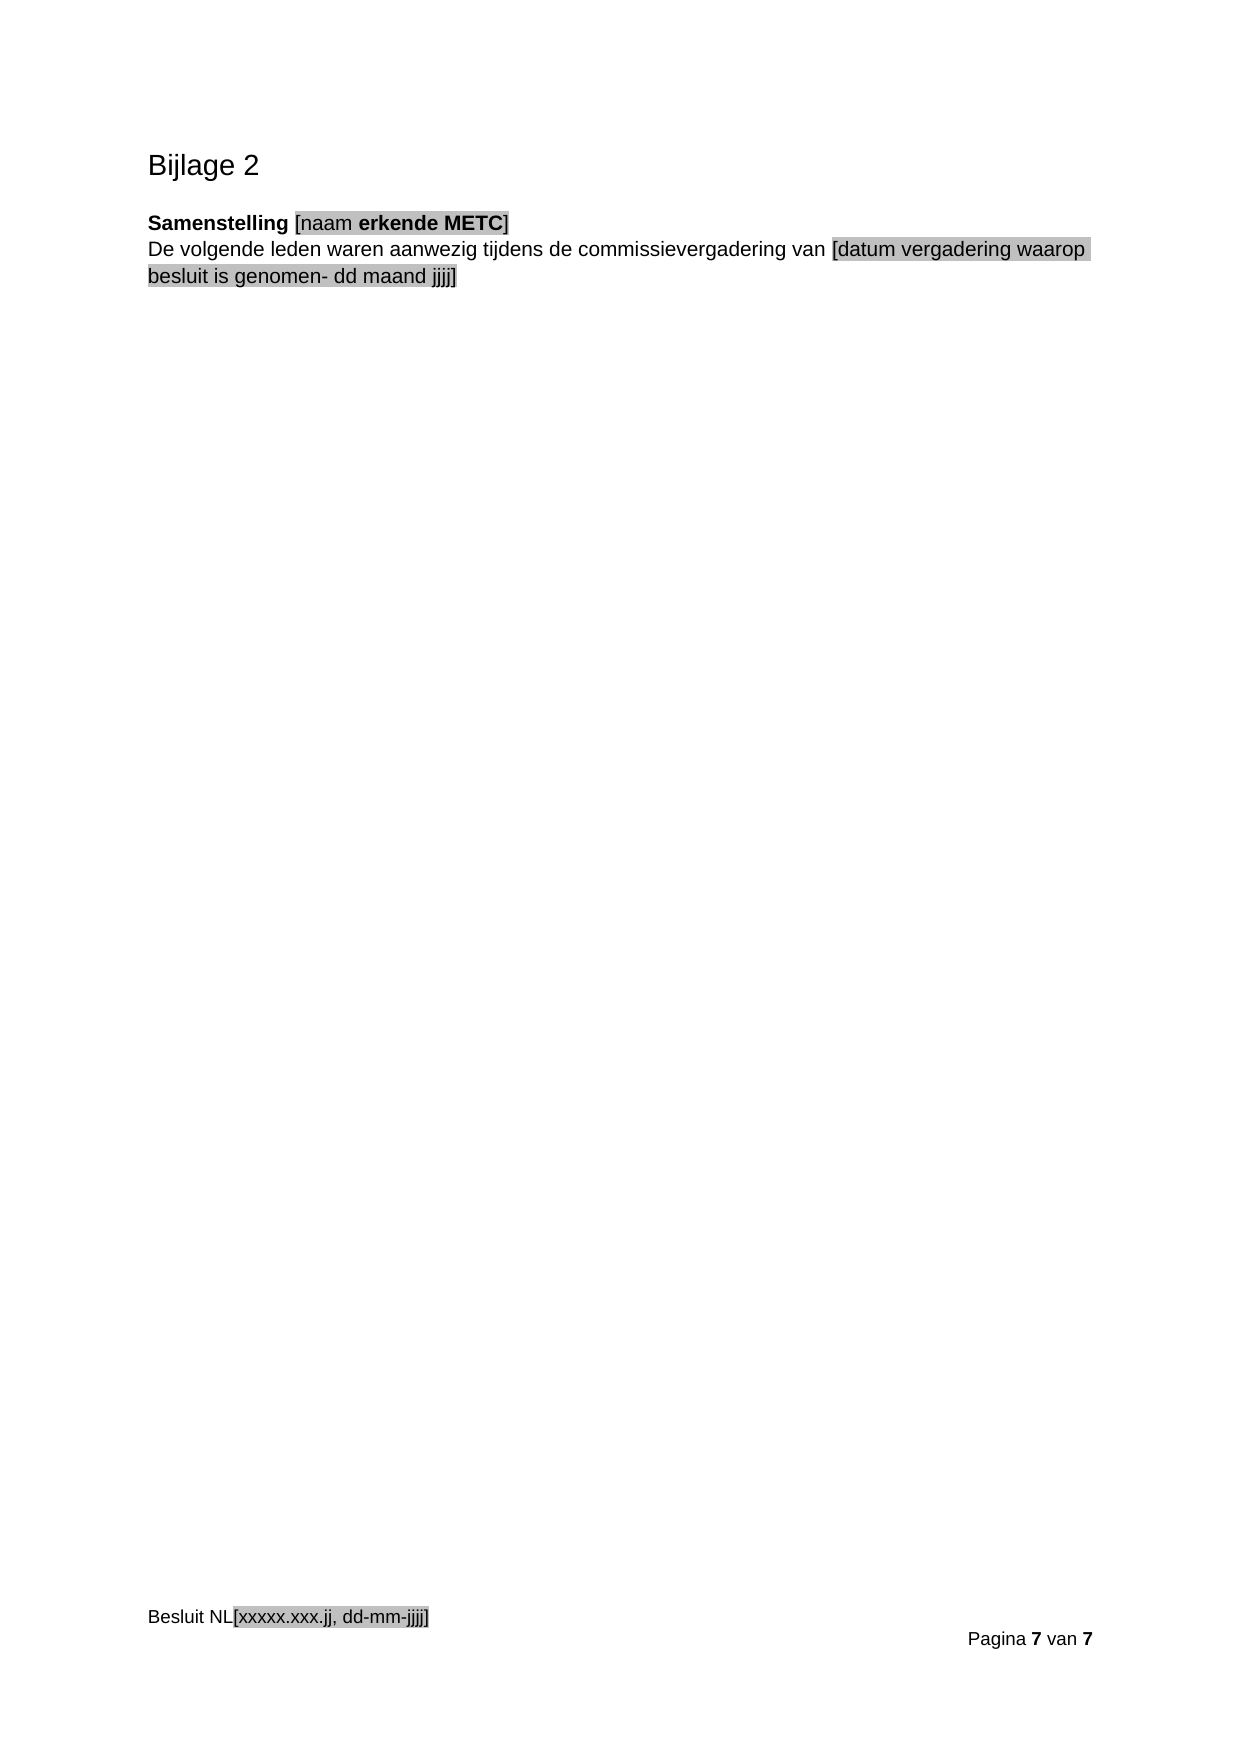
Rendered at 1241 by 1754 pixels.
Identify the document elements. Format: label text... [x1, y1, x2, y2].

text Bijlage 2 [148, 148, 1093, 181]
text Samenstelling [naam erkende METC] [148, 211, 1093, 235]
text De volgende leden waren aanwezig tijdens de commissievergadering van [datum vergadering waarop besluit is genomen- dd maand jjjj] [148, 237, 1093, 287]
